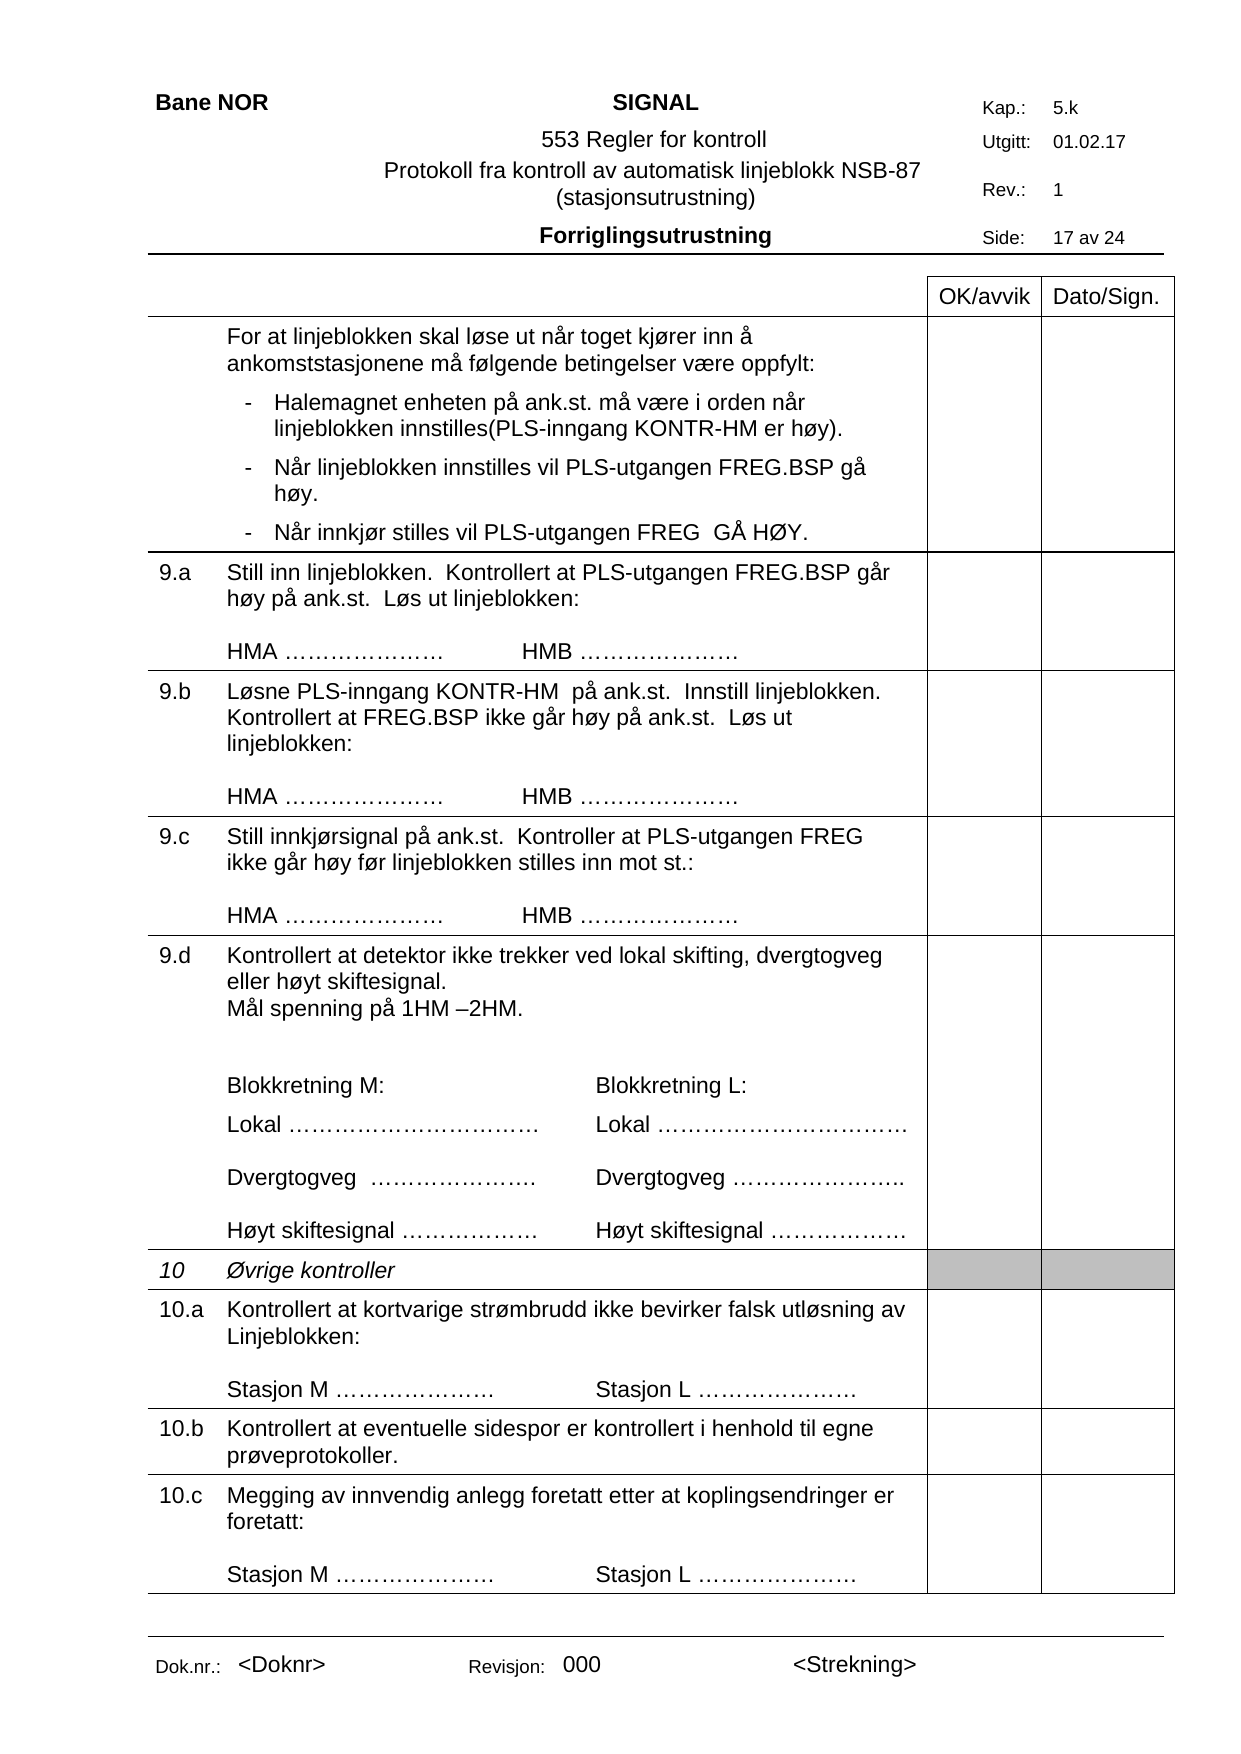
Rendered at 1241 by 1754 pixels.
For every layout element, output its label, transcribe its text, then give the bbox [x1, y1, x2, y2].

table_cell 9.b [148, 671, 215, 816]
table_cell 10.a [148, 1290, 215, 1408]
table_header [148, 276, 215, 316]
table_cell [928, 936, 1041, 1249]
table_cell Øvrige kontroller [215, 1250, 927, 1289]
table_cell [1042, 936, 1174, 1249]
table_cell Still innkjørsignal på ank.st. Kontroller at PLS-utgangen FREG ikke går høy før linjeblokken stilles inn mot st.: HMA ………………… HMB ………………… [215, 817, 927, 935]
table_cell Kontrollert at kortvarige strømbrudd ikke bevirker falsk utløsning av Linjeblokken: Stasjon M ………………… Stasjon L ………………… [215, 1290, 927, 1408]
table_cell [928, 671, 1041, 816]
table_cell [1042, 1475, 1174, 1593]
table_cell [928, 317, 1041, 551]
table_header OK/avvik [928, 277, 1041, 316]
table_header Dato/Sign. [1042, 277, 1174, 316]
table_header [215, 276, 927, 316]
table_cell Megging av innvendig anlegg foretatt etter at koplingsendringer er foretatt: Stasjon M ………………… Stasjon L ………………… [215, 1475, 927, 1593]
table_cell For at linjeblokken skal løse ut når toget kjører inn å ankomststasjonene må følgende betingelser være oppfylt: Halemagnet enheten på ank.st. må være i orden når linjeblokken innstilles(PLS-inngang KONTR-HM er høy). Når linjeblokken innstilles vil PLS-utgangen FREG.BSP gå høy. Når innkjør stilles vil PLS-utgangen FREG GÅ HØY. [215, 317, 927, 551]
table_cell 9.d [148, 936, 215, 1249]
table_cell [1042, 1409, 1174, 1474]
table_cell Kontrollert at detektor ikke trekker ved lokal skifting, dvergtogveg eller høyt skiftesignal. Mål spenning på 1HM –2HM. Blokkretning M: Blokkretning L: Lokal …………………………… Lokal …………………………… Dvergtogveg …………………. Dvergtogveg ………………….. Høyt skiftesignal ……………… Høyt skiftesignal ……………… [215, 936, 927, 1249]
table_cell Kontrollert at eventuelle sidespor er kontrollert i henhold til egne prøveprotokoller. [215, 1409, 927, 1474]
table_cell 10 [148, 1250, 215, 1289]
table_cell [1042, 317, 1174, 551]
table_cell [1042, 1290, 1174, 1408]
table_cell [928, 1475, 1041, 1593]
table_cell Still inn linjeblokken. Kontrollert at PLS-utgangen FREG.BSP går høy på ank.st. Løs ut linjeblokken: HMA ………………… HMB ………………… [215, 553, 927, 670]
table_cell 10.b [148, 1409, 215, 1474]
table_cell [1042, 671, 1174, 816]
table_cell [928, 1409, 1041, 1474]
table_cell Løsne PLS-inngang KONTR-HM på ank.st. Innstill linjeblokken. Kontrollert at FREG.BSP ikke går høy på ank.st. Løs ut linjeblokken: HMA ………………… HMB ………………… [215, 671, 927, 816]
table_cell [928, 817, 1041, 935]
table_cell [928, 553, 1041, 670]
table_cell [1042, 553, 1174, 670]
table_cell 10.c [148, 1475, 215, 1593]
table_cell [1042, 1250, 1174, 1289]
table_cell [928, 1250, 1041, 1289]
table_cell 9.c [148, 817, 215, 935]
table_cell [148, 317, 215, 551]
table_cell 9.a [148, 553, 215, 670]
table_cell [1042, 817, 1174, 935]
table_cell [928, 1290, 1041, 1408]
